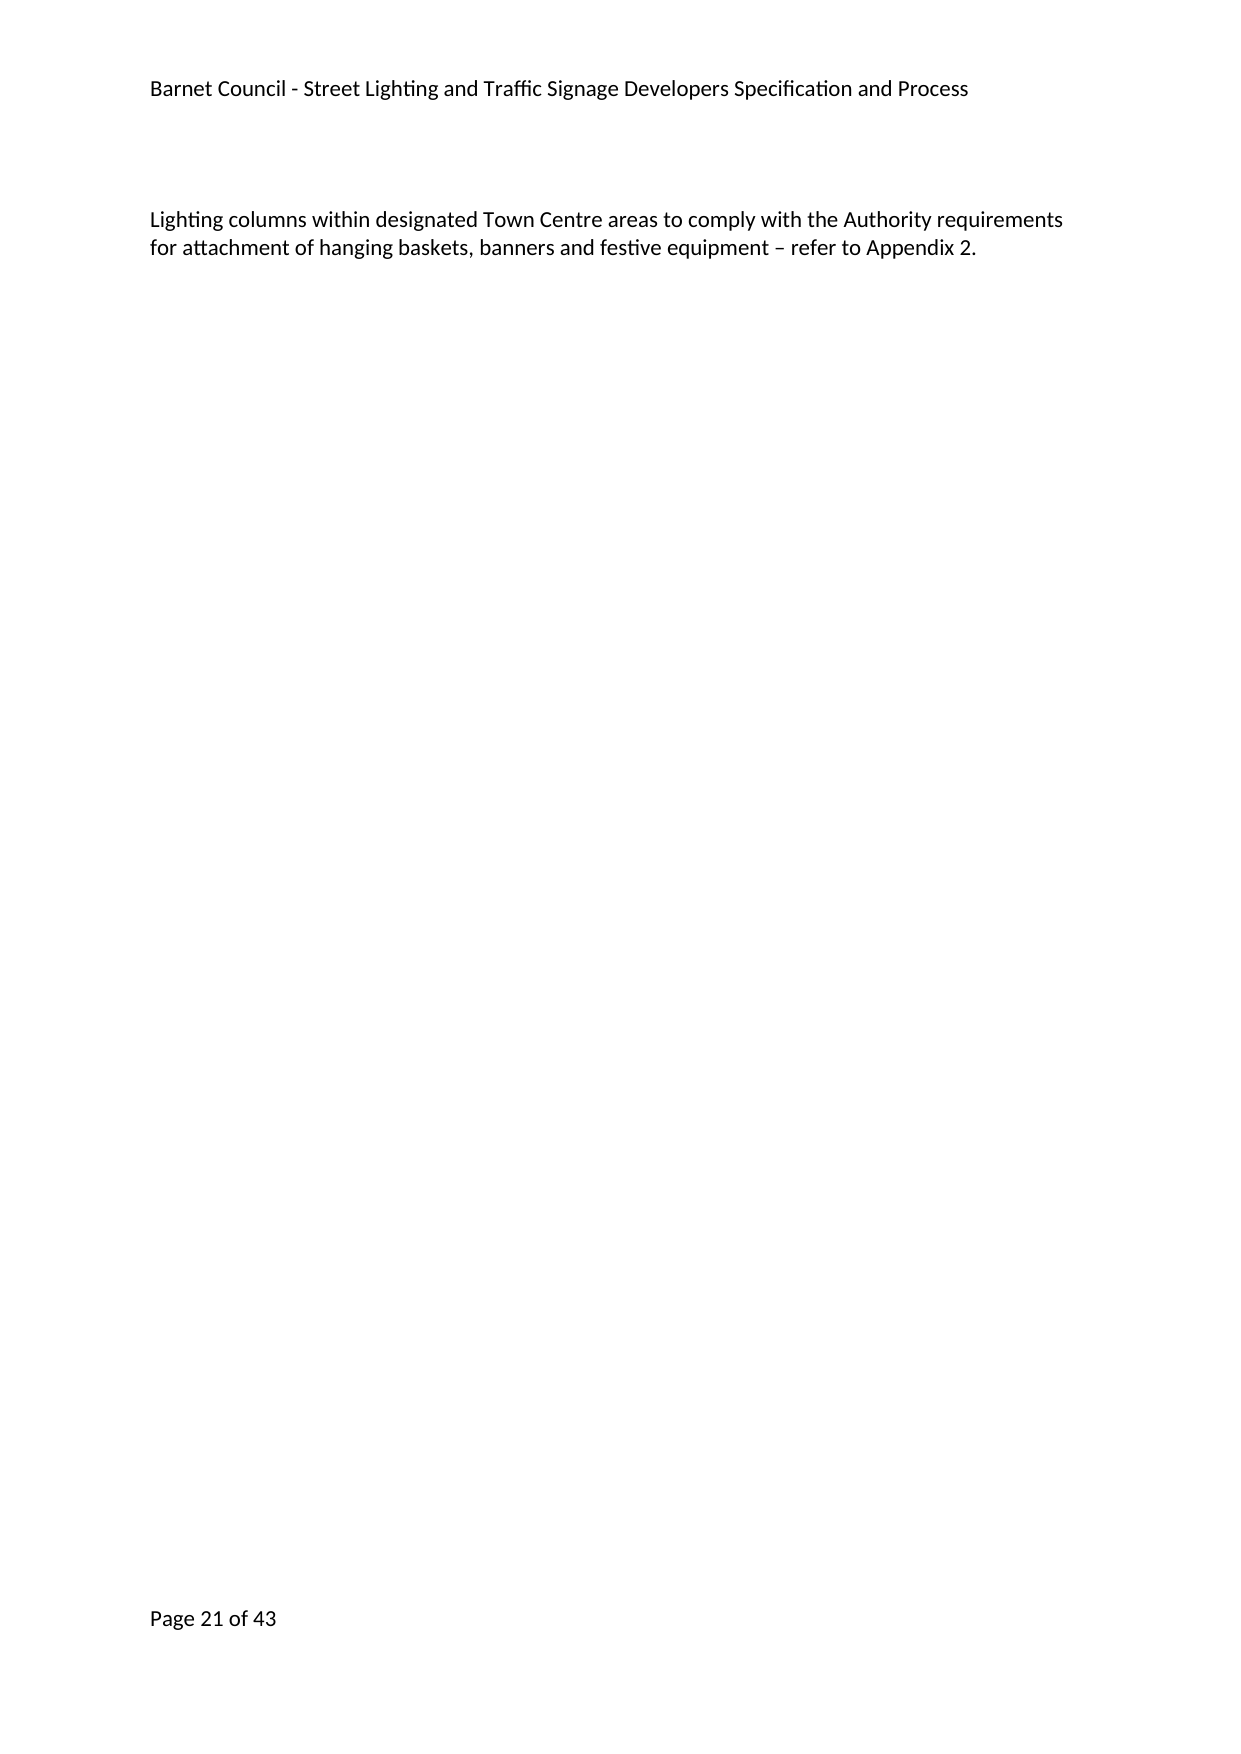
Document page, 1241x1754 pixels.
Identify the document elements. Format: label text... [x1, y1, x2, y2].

text Lighting columns within designated Town Centre areas to comply with the Authority requirements for attachment of hanging baskets, banners and festive equipment – refer to Appendix 2. [150, 205, 1090, 261]
